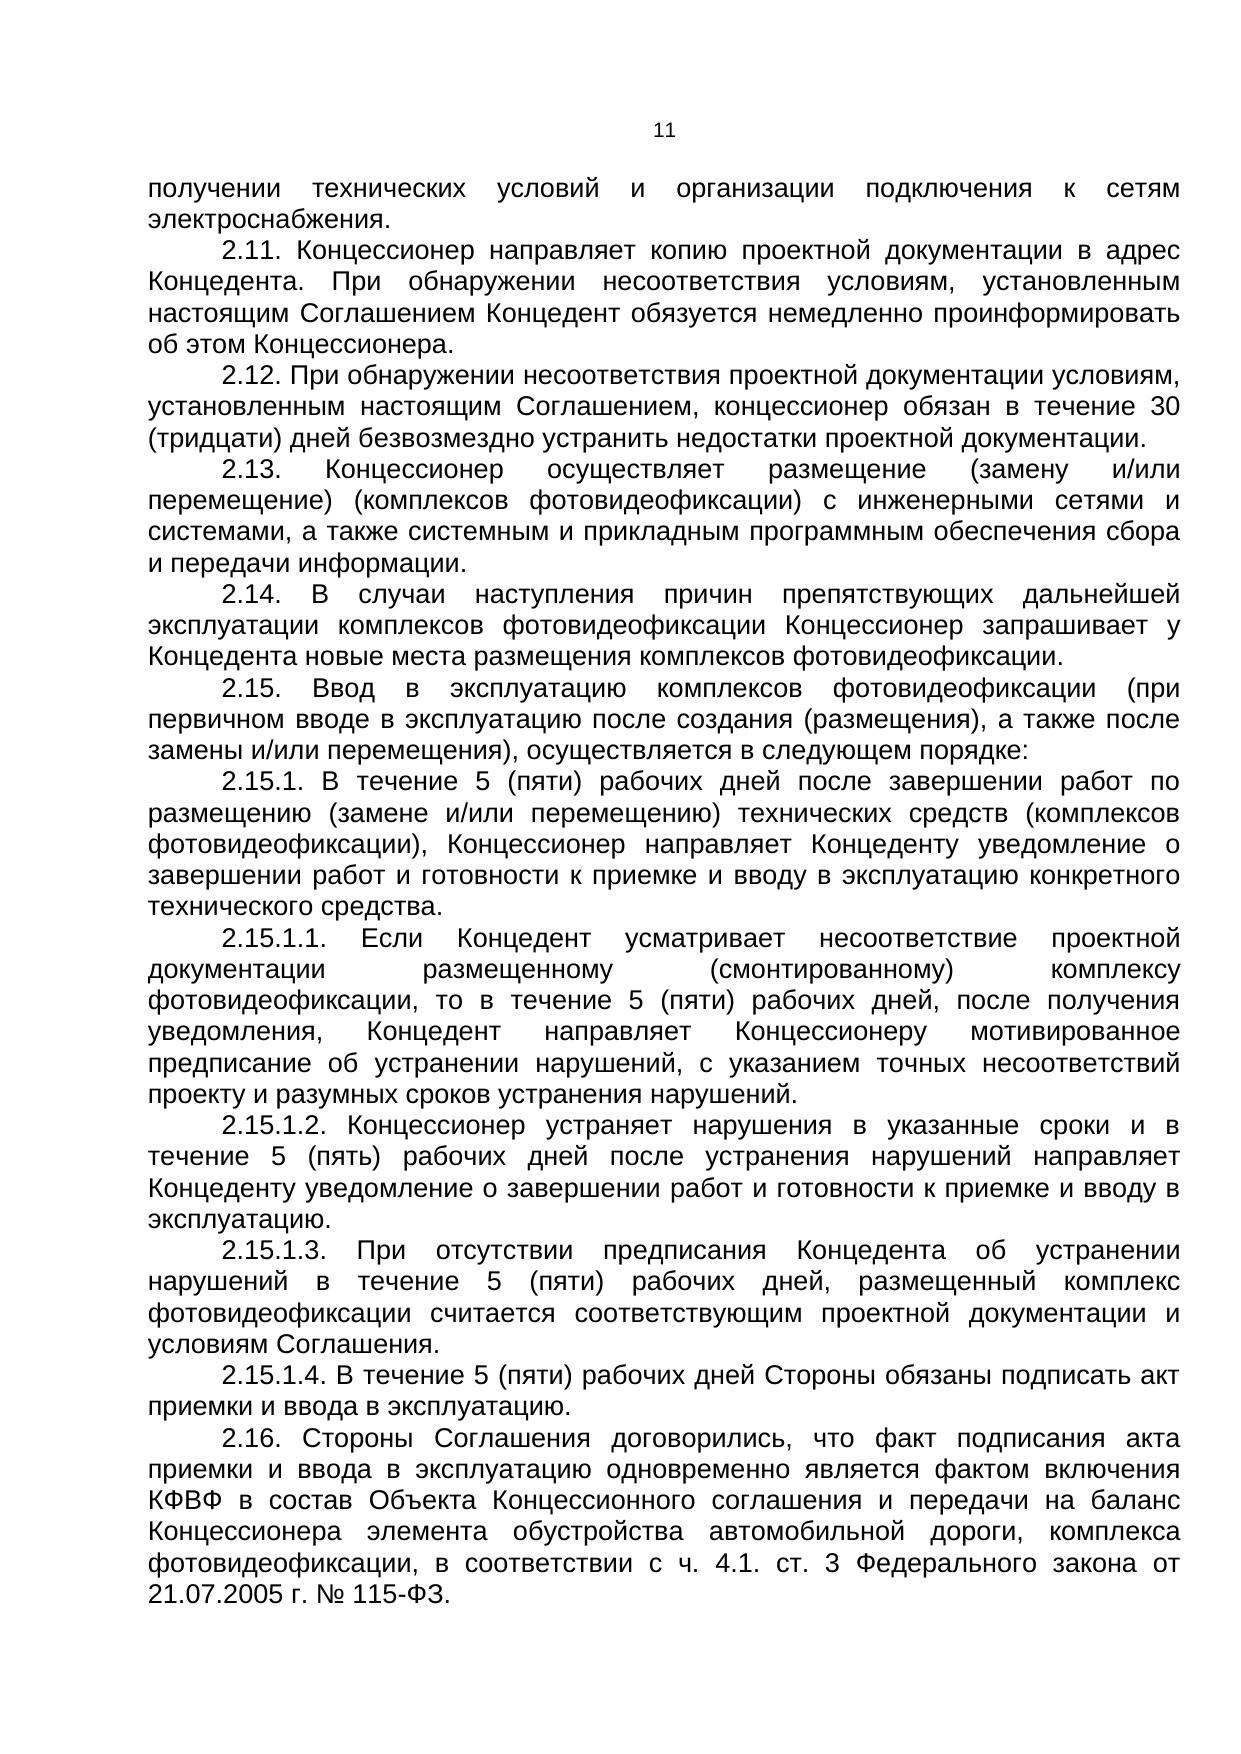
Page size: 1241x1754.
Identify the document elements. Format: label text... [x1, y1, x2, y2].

text 2.11. Концессионер направляет копию проектной документации в адрес Концедента. При обнаружении несоответствия условиям, установленным настоящим Соглашением Концедент обязуется немедленно проинформировать об этом Концессионера. [148, 234, 1181, 359]
text 2.15. Ввод в эксплуатацию комплексов фотовидеофиксации (при первичном вводе в эксплуатацию после создания (размещения), а также после замены и/или перемещения), осуществляется в следующем порядке: [148, 672, 1181, 765]
text 2.15.1.1. Если Концедент усматривает несоответствие проектной документации размещенному (смонтированному) комплексу фотовидеофиксации, то в течение 5 (пяти) рабочих дней, после получения уведомления, Концедент направляет Концессионеру мотивированное предписание об устранении нарушений, с указанием точных несоответствий проекту и разумных сроков устранения нарушений. [148, 922, 1181, 1109]
text 2.16. Стороны Соглашения договорились, что факт подписания акта приемки и ввода в эксплуатацию одновременно является фактом включения КФВФ в состав Объекта Концессионного соглашения и передачи на баланс Концессионера элемента обустройства автомобильной дороги, комплекса фотовидеофиксации, в соответствии с ч. 4.1. ст. 3 Федерального закона от 21.07.2005 г. № 115-ФЗ. [148, 1422, 1181, 1609]
text 2.13. Концессионер осуществляет размещение (замену и/или перемещение) (комплексов фотовидеофиксации) с инженерными сетями и системами, а также системным и прикладным программным обеспечения сбора и передачи информации. [148, 453, 1181, 578]
text 2.12. При обнаружении несоответствия проектной документации условиям, установленным настоящим Соглашением, концессионер обязан в течение 30 (тридцати) дней безвозмездно устранить недостатки проектной документации. [148, 359, 1181, 453]
text 2.15.1.3. При отсутствии предписания Концедента об устранении нарушений в течение 5 (пяти) рабочих дней, размещенный комплекс фотовидеофиксации считается соответствующим проектной документации и условиям Соглашения. [148, 1234, 1181, 1359]
text получении технических условий и организации подключения к сетям электроснабжения. [148, 172, 1181, 234]
text 2.14. В случаи наступления причин препятствующих дальнейшей эксплуатации комплексов фотовидеофиксации Концессионер запрашивает у Концедента новые места размещения комплексов фотовидеофиксации. [148, 578, 1181, 672]
text 2.15.1. В течение 5 (пяти) рабочих дней после завершении работ по размещению (замене и/или перемещению) технических средств (комплексов фотовидеофиксации), Концессионер направляет Концеденту уведомление о завершении работ и готовности к приемке и вводу в эксплуатацию конкретного технического средства. [148, 765, 1181, 922]
text 2.15.1.2. Концессионер устраняет нарушения в указанные сроки и в течение 5 (пять) рабочих дней после устранения нарушений направляет Концеденту уведомление о завершении работ и готовности к приемке и вводу в эксплуатацию. [148, 1109, 1181, 1234]
text 2.15.1.4. В течение 5 (пяти) рабочих дней Стороны обязаны подписать акт приемки и ввода в эксплуатацию. [148, 1359, 1181, 1422]
